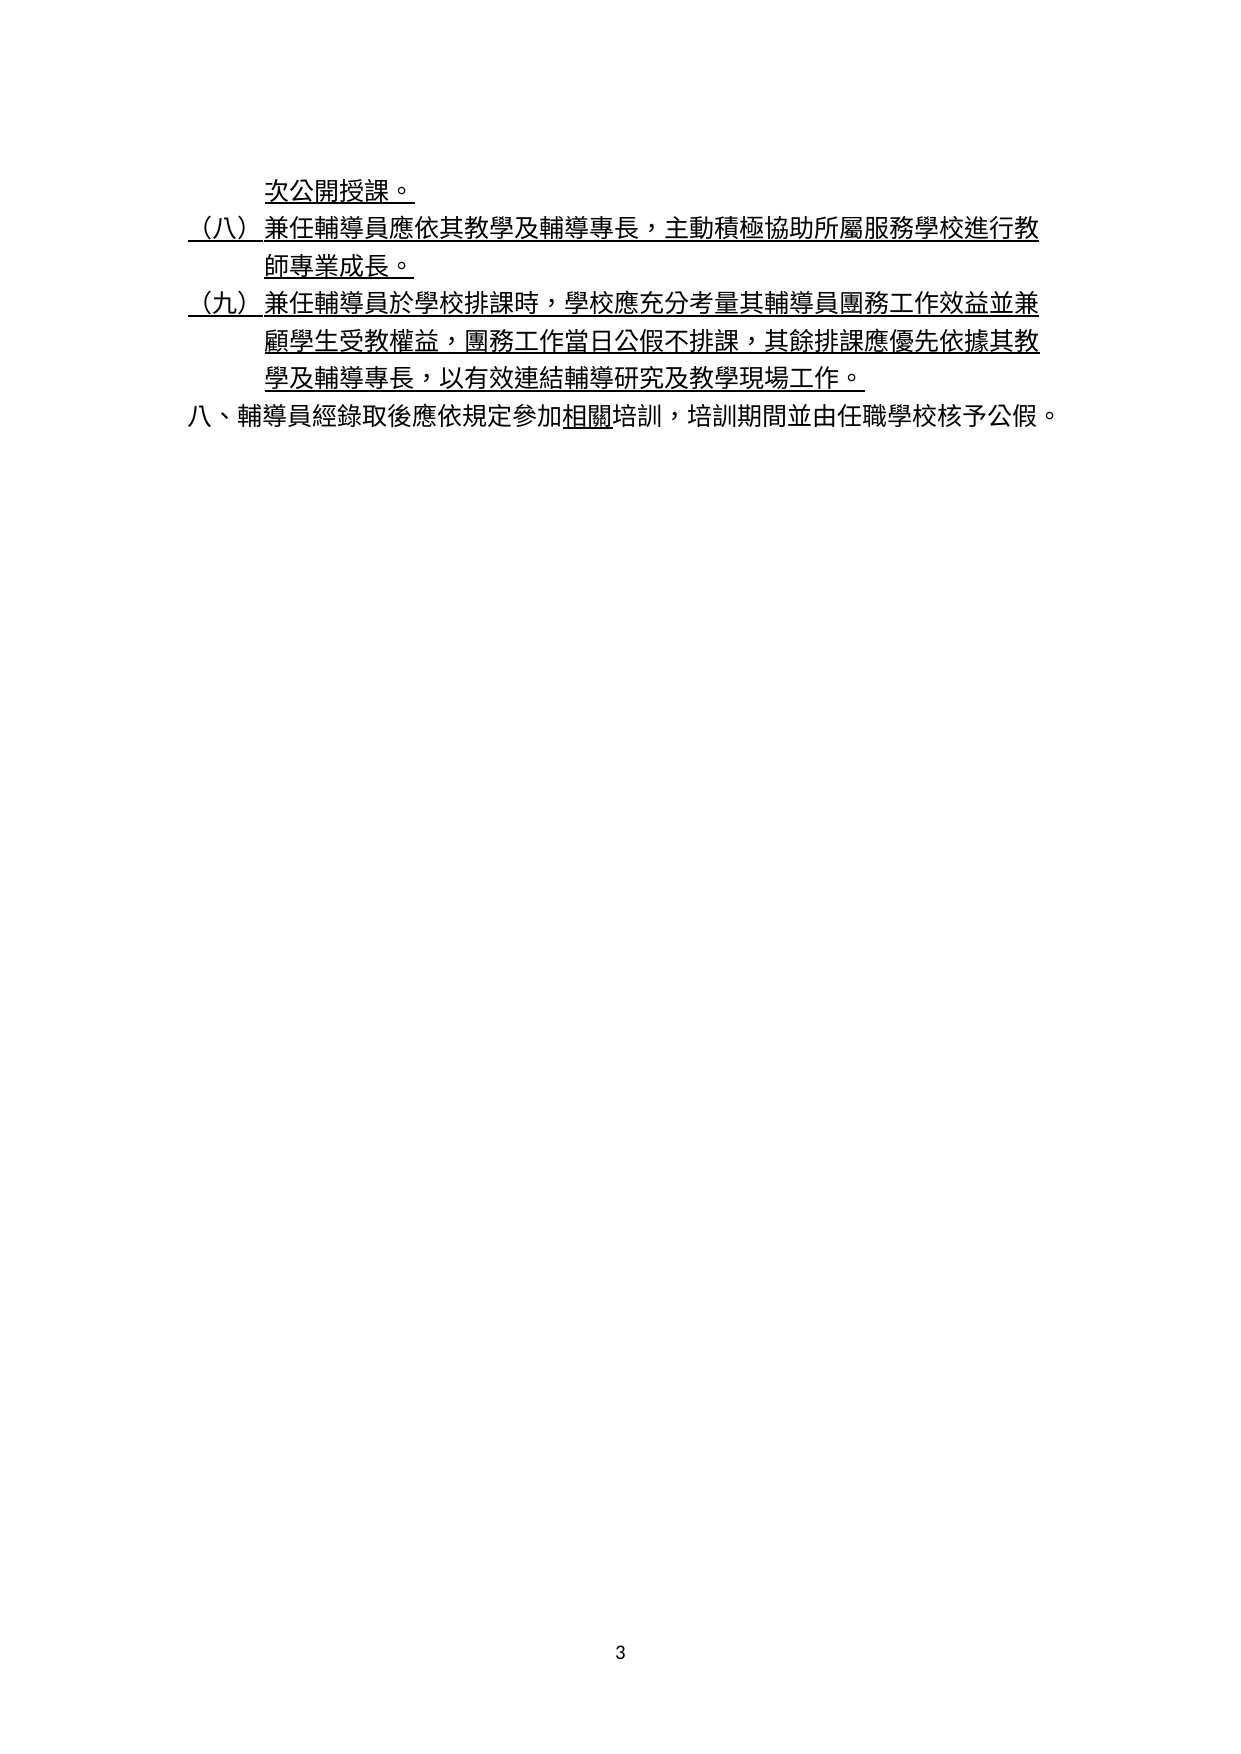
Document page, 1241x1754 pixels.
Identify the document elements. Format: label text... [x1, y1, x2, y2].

list 次公開授課。 [187, 164, 1053, 202]
list 輔導員經錄取後應依規定參加相關培訓，培訓期間並由任職學校核予公假。 [187, 389, 1053, 427]
list 兼任輔導員應依其教學及輔導專長，主動積極協助所屬服務學校進行教師專業成長。 [187, 202, 1053, 277]
list 兼任輔導員於學校排課時，學校應充分考量其輔導員團務工作效益並兼顧學生受教權益，團務工作當日公假不排課，其餘排課應優先依據其教學及輔導專長，以有效連結輔導研究及教學現場工作。 [187, 277, 1053, 389]
